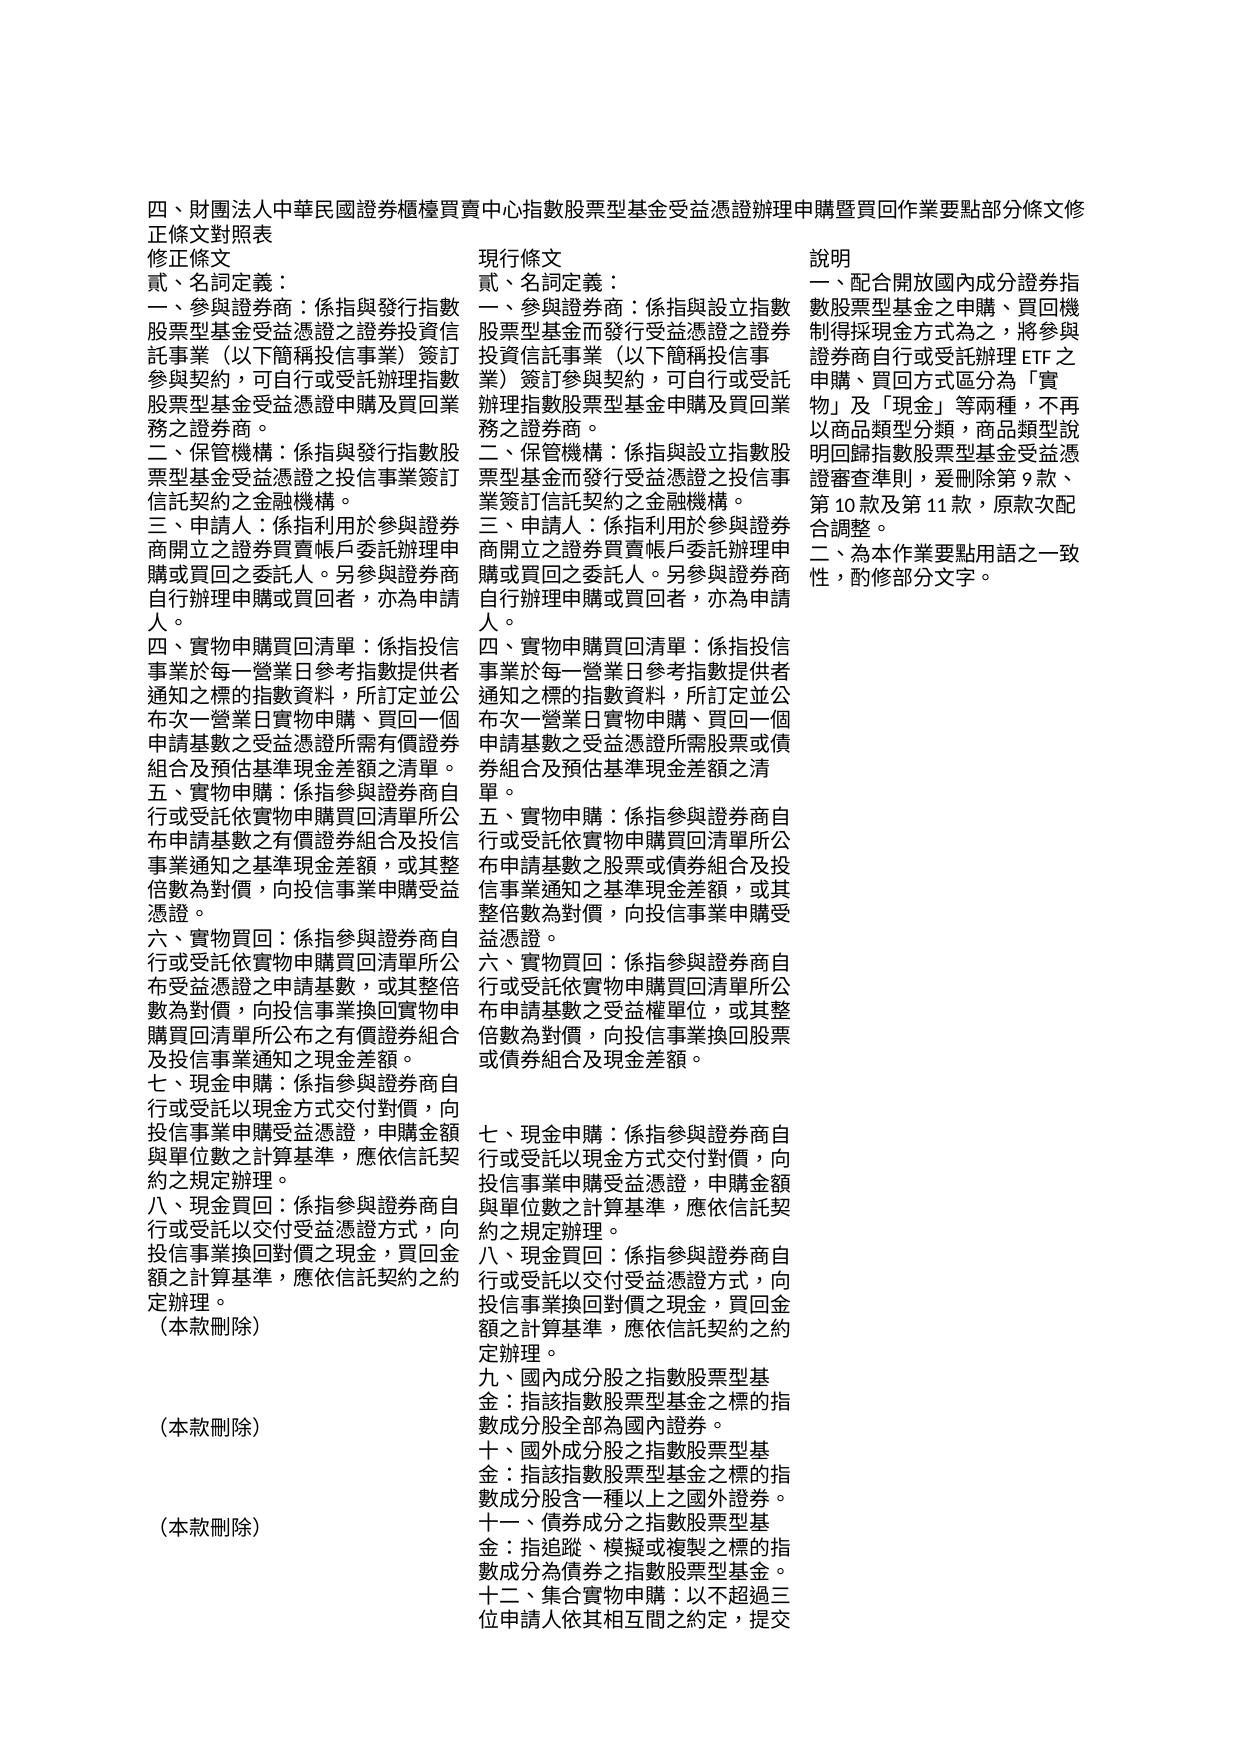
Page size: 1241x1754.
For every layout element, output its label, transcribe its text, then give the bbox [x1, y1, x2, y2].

table_cell 一、配合開放國內成分證券指數股票型基金之申購、買回機制得採現金方式為之，將參與證券商自行或受託辦理ETF之申購、買回方式區分為「實物」及「現金」等兩種，不再以商品類型分類，商品類型說明回歸指數股票型基金受益憑證審查準則，爰刪除第9款、第10款及第11款，原款次配合調整。 二、為本作業要點用語之一致性，酌修部分文字。 [809, 271, 1092, 1633]
table_cell 貳、名詞定義： 一、參與證券商：係指與設立指數股票型基金而發行受益憑證之證券投資信託事業（以下簡稱投信事業）簽訂參與契約，可自行或受託辦理指數股票型基金申購及買回業務之證券商。 二、保管機構：係指與設立指數股票型基金而發行受益憑證之投信事業簽訂信託契約之金融機構。 三、申請人：係指利用於參與證券商開立之證券買賣帳戶委託辦理申購或買回之委託人。另參與證券商自行辦理申購或買回者，亦為申請人。 四、實物申購買回清單：係指投信事業於每一營業日參考指數提供者通知之標的指數資料，所訂定並公布次一營業日實物申購、買回一個申請基數之受益憑證所需股票或債券組合及預估基準現金差額之清單。 五、實物申購：係指參與證券商自行或受託依實物申購買回清單所公布申請基數之股票或債券組合及投信事業通知之基準現金差額，或其整倍數為對價，向投信事業申購受益憑證。 六、實物買回：係指參與證券商自行或受託依實物申購買回清單所公布申請基數之受益權單位，或其整倍數為對價，向投信事業換回股票或債券組合及現金差額。 七、現金申購：係指參與證券商自行或受託以現金方式交付對價，向投信事業申購受益憑證，申購金額與單位數之計算基準，應依信託契約之規定辦理。 八、現金買回：係指參與證券商自行或受託以交付受益憑證方式，向投信事業換回對價之現金，買回金額之計算基準，應依信託契約之約定辦理。 九、國內成分股之指數股票型基金：指該指數股票型基金之標的指數成分股全部為國內證券。 十、國外成分股之指數股票型基金：指該指數股票型基金之標的指數成分股含一種以上之國外證券。 十一、債券成分之指數股票型基金：指追蹤、模擬或複製之標的指數成分為債券之指數股票型基金。 十二、集合實物申購：以不超過三位申請人依其相互間之約定，提交 [478, 271, 809, 1633]
table_header 現行條文 [478, 247, 809, 271]
table_header 修正條文 [148, 247, 478, 271]
table_header 說明 [809, 247, 1092, 271]
text 四、財團法人中華民國證券櫃檯買賣中心指數股票型基金受益憑證辦理申購暨買回作業要點部分條文修正條文對照表 [148, 198, 1092, 247]
table_cell 貳、名詞定義： 一、參與證券商：係指與發行指數股票型基金受益憑證之證券投資信託事業（以下簡稱投信事業）簽訂參與契約，可自行或受託辦理指數股票型基金受益憑證申購及買回業務之證券商。 二、保管機構：係指與發行指數股票型基金受益憑證之投信事業簽訂信託契約之金融機構。 三、申請人：係指利用於參與證券商開立之證券買賣帳戶委託辦理申購或買回之委託人。另參與證券商自行辦理申購或買回者，亦為申請人。 四、實物申購買回清單：係指投信事業於每一營業日參考指數提供者通知之標的指數資料，所訂定並公布次一營業日實物申購、買回一個申請基數之受益憑證所需有價證券組合及預估基準現金差額之清單。 五、實物申購：係指參與證券商自行或受託依實物申購買回清單所公布申請基數之有價證券組合及投信事業通知之基準現金差額，或其整倍數為對價，向投信事業申購受益憑證。 六、實物買回：係指參與證券商自行或受託依實物申購買回清單所公布受益憑證之申請基數，或其整倍數為對價，向投信事業換回實物申購買回清單所公布之有價證券組合及投信事業通知之現金差額。 七、現金申購：係指參與證券商自行或受託以現金方式交付對價，向投信事業申購受益憑證，申購金額與單位數之計算基準，應依信託契約之規定辦理。 八、現金買回：係指參與證券商自行或受託以交付受益憑證方式，向投信事業換回對價之現金，買回金額之計算基準，應依信託契約之約定辦理。 （本款刪除） （本款刪除） （本款刪除） [148, 271, 478, 1633]
